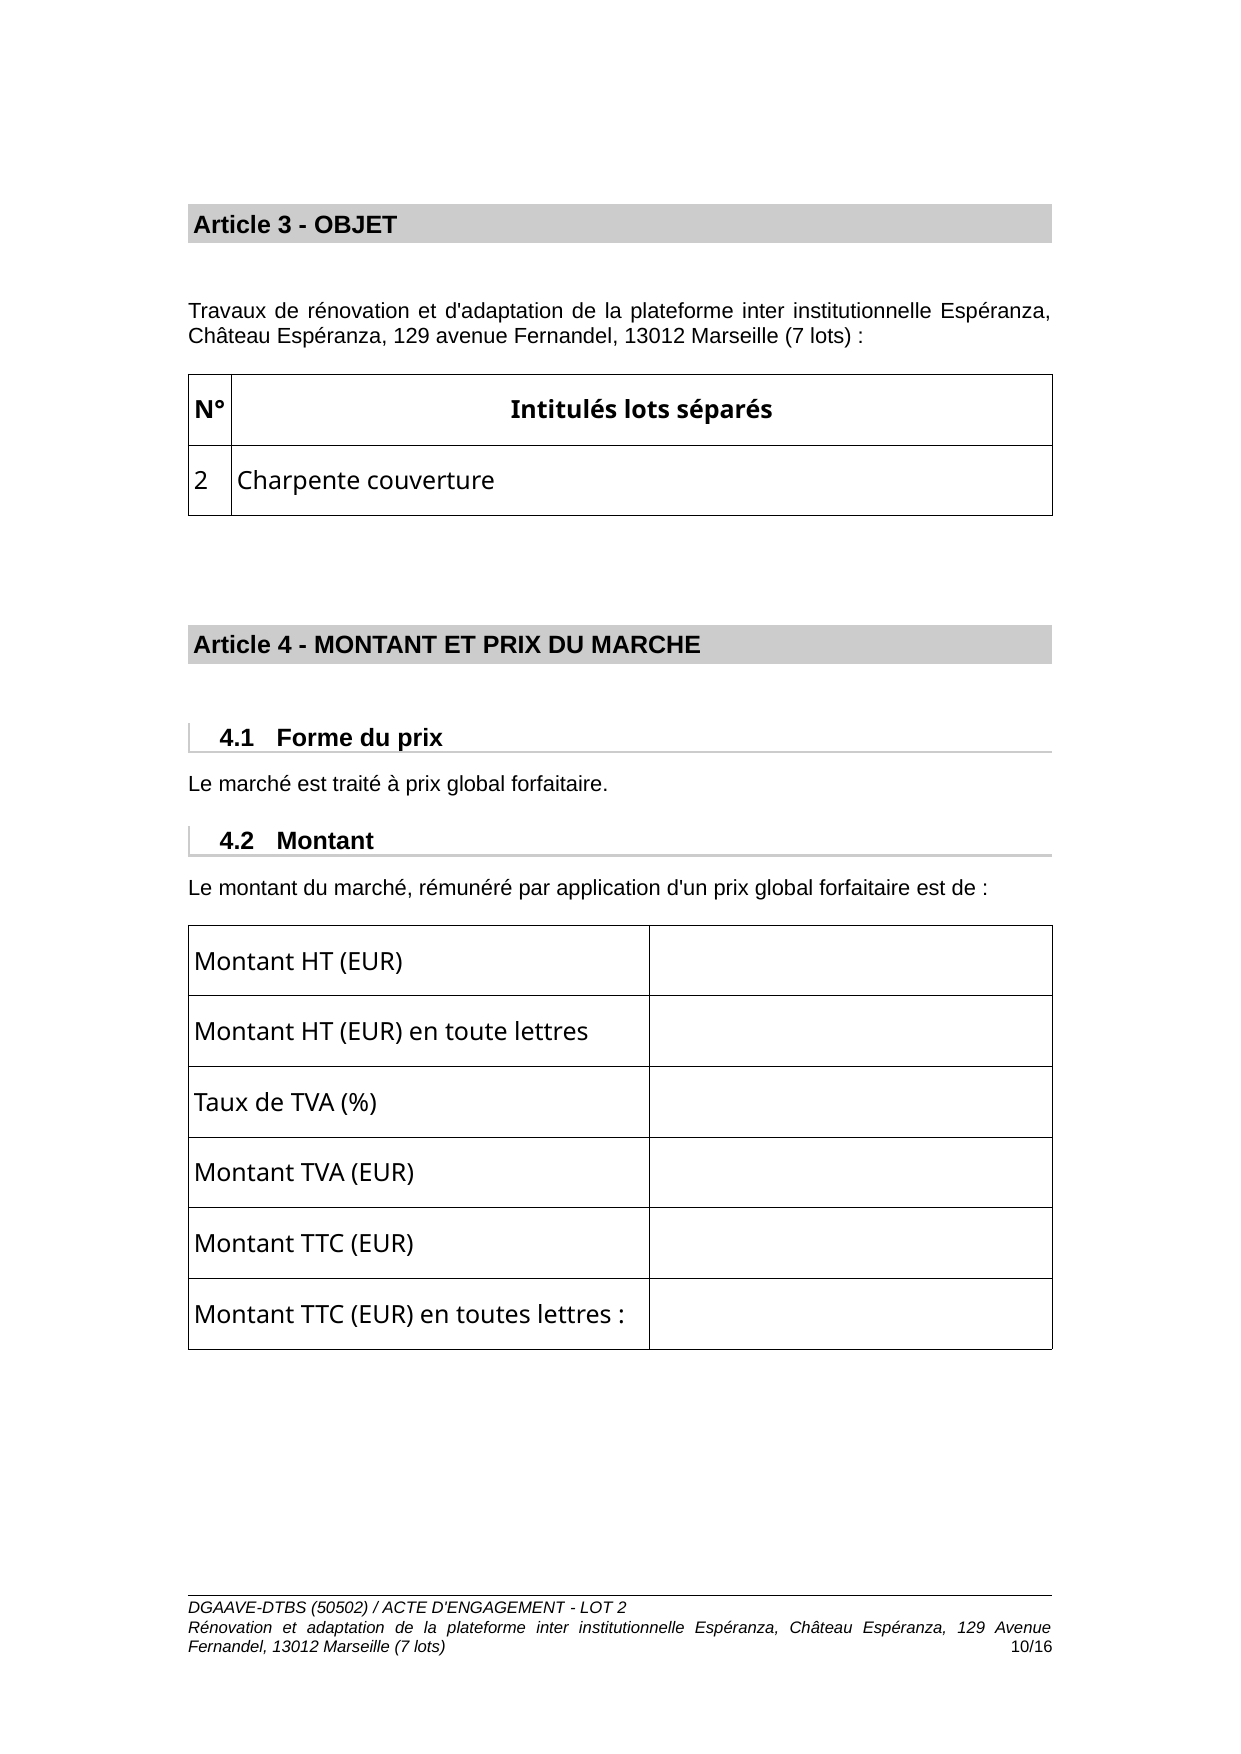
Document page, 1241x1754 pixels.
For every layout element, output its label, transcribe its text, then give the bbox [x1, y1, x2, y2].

table_header [650, 926, 1052, 995]
table_cell Montant TVA (EUR) [189, 1138, 649, 1207]
table_cell Charpente couverture [232, 446, 1052, 515]
subtitle OBJET [190, 207, 1050, 241]
table_cell Montant TTC (EUR) [189, 1208, 649, 1278]
table_cell Montant TTC (EUR) en toutes lettres : [189, 1279, 649, 1348]
table_header Intitulés lots séparés [232, 375, 1052, 444]
table_cell Montant HT (EUR) en toute lettres [189, 996, 649, 1066]
text Travaux de rénovation et d'adaptation de la plateforme inter institutionnelle Espéranza, Château Espéranza, 129 avenue Fernandel, 13012 Marseille (7 lots) : [188, 298, 1052, 349]
table_cell [650, 996, 1052, 1066]
table_cell [650, 1067, 1052, 1137]
table_header Montant HT (EUR) [189, 926, 649, 995]
text Le montant du marché, rémunéré par application d'un prix global forfaitaire est de : [188, 874, 1052, 899]
subtitle MONTANT ET PRIX DU MARCHE [190, 627, 1050, 662]
table_cell Taux de TVA (%) [189, 1067, 649, 1137]
table_cell [650, 1138, 1052, 1207]
table_cell [650, 1279, 1052, 1348]
text Le marché est traité à prix global forfaitaire. [188, 771, 1052, 796]
table_cell 2 [189, 446, 231, 515]
subtitle Montant [190, 826, 1052, 854]
subtitle Forme du prix [190, 723, 1052, 751]
table_cell [650, 1208, 1052, 1278]
table_header N° [189, 375, 231, 444]
